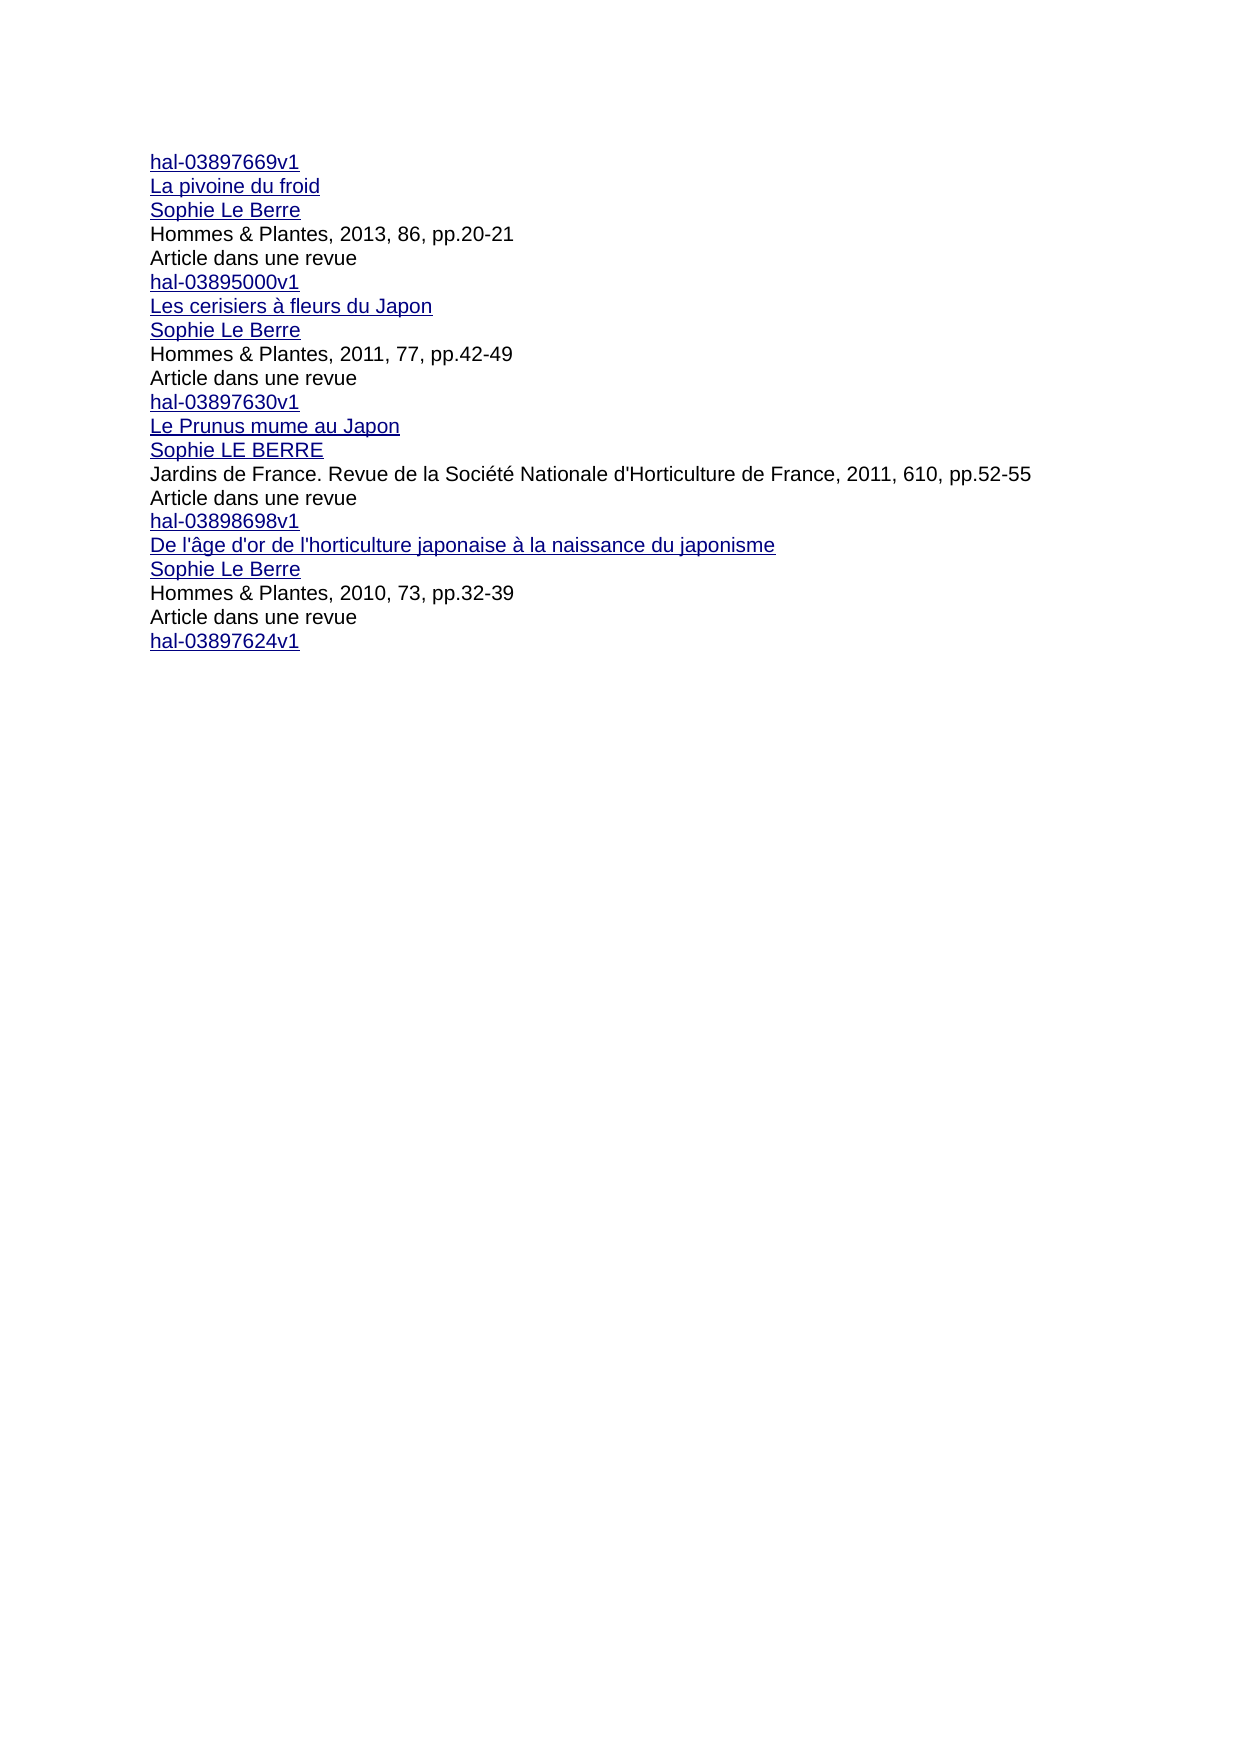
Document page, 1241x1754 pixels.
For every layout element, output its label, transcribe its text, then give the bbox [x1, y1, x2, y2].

table_cell La pivoine du froid Sophie Le Berre Hommes & Plantes, 2013, 86, pp.20-21 Article dans une revue hal-03895000v1 [150, 174, 1090, 294]
table_cell Le Prunus mume au Japon Sophie LE BERRE Jardins de France. Revue de la Société Nationale d'Horticulture de France, 2011, 610, pp.52-55 Article dans une revue hal-03898698v1 [150, 414, 1090, 533]
table_cell hal-03897669v1 [150, 150, 1090, 174]
table_cell Les cerisiers à fleurs du Japon Sophie Le Berre Hommes & Plantes, 2011, 77, pp.42-49 Article dans une revue hal-03897630v1 [150, 294, 1090, 413]
table_cell De l'âge d'or de l'horticulture japonaise à la naissance du japonisme Sophie Le Berre Hommes & Plantes, 2010, 73, pp.32-39 Article dans une revue hal-03897624v1 [150, 533, 1090, 653]
